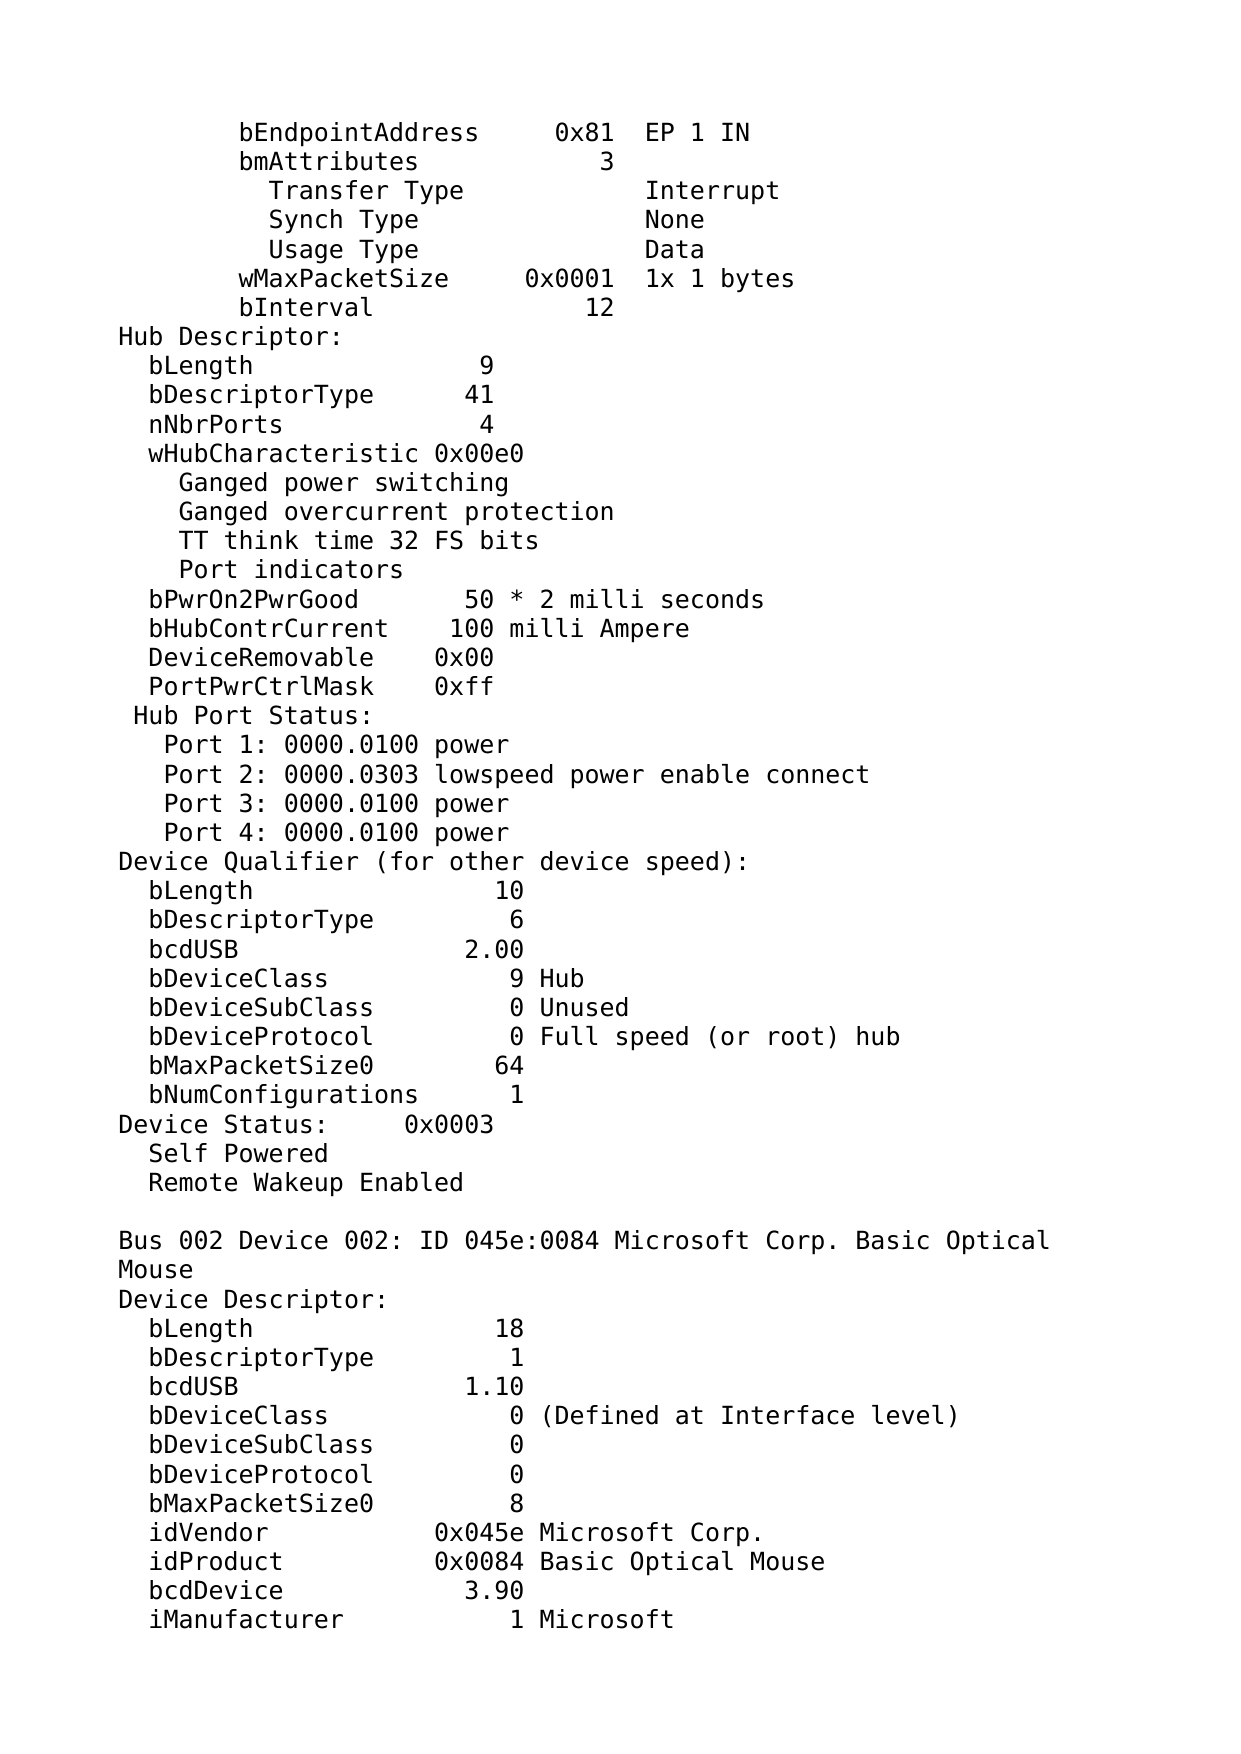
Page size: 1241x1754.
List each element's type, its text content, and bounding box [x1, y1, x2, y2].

text 00:00.0 RAM memory: NVIDIA Corporation C51 Host Bridge (rev a2) Subsystem: Fujitsu Technology Solutions Device 10c5 Control: I/O- Mem+ BusMaster+ SpecCycle- MemWINV- VGASnoop- ParErr- Stepping- SERR- FastB2B- DisINTx- Status: Cap+ 66MHz+ UDF- FastB2B+ ParErr- DEVSEL=fast >TAbort- <TAbort- <MAbort- >SERR- <PERR- INTx- Latency: 0 Capabilities: [44] HyperTransport: Slave or Primary Interface Command: BaseUnitID=0 UnitCnt=15 MastHost- DefDir- DUL- Link Control 0: CFlE+ CST- CFE- <LkFail- Init+ EOC- TXO- <CRCErr=0 IsocEn- LSEn- ExtCTL- 64b- Link Config 0: MLWI=16bit DwFcIn- MLWO=16bit DwFcOut- LWI=16bit DwFcInEn- LWO=16bit DwFcOutEn- Link Control 1: CFlE+ CST- CFE- <LkFail- Init+ EOC- TXO- <CRCErr=0 IsocEn- LSEn+ ExtCTL- 64b- Link Config 1: MLWI=16bit DwFcIn- MLWO=16bit DwFcOut- LWI=8bit DwFcInEn- LWO=8bit DwFcOutEn- Revision ID: 1.03 Link Frequency 0: 1.0GHz Link Error 0: <Prot- <Ovfl- <EOC- CTLTm- Link Frequency Capability 0: 200MHz+ 300MHz+ 400MHz+ 500MHz+ 600MHz+ 800MHz+ 1.0GHz+ 1.2GHz- 1.4GHz- 1.6GHz- Vend- Feature Capability: IsocFC+ LDTSTOP+ CRCTM- ECTLT- 64bA- UIDRD- Link Frequency 1: 800MHz Link Error 1: <Prot- <Ovfl- <EOC- CTLTm- Link Frequency Capability 1: 200MHz+ 300MHz+ 400MHz+ 500MHz+ 600MHz+ 800MHz+ 1.0GHz+ 1.2GHz- 1.4GHz- 1.6GHz- Vend- Error Handling: PFlE+ OFlE+ PFE- OFE- EOCFE- RFE- CRCFE- SERRFE- CF- RE- PNFE- ONFE- EOCNFE- RNFE- CRCNFE- SERRNFE- Prefetchable memory behind bridge Upper: 00-00 Bus Number: 00 Capabilities: [e0] HyperTransport: MSI Mapping Enable+ Fixed- Mapping Address Base: 00000000fee00000 00:00.1 RAM memory: NVIDIA Corporation C51 Memory Controller 0 (rev a2) Subsystem: Fujitsu Technology Solutions Device 10c5 Control: I/O- Mem- BusMaster- SpecCycle- MemWINV- VGASnoop- ParErr- Stepping- SERR+ FastB2B- DisINTx- Status: Cap- 66MHz+ UDF- FastB2B- ParErr- DEVSEL=fast >TAbort- <TAbort- <MAbort- >SERR+ <PERR- INTx- 00:00.2 RAM memory: NVIDIA Corporation C51 Memory Controller 1 (rev a2) Subsystem: Fujitsu Technology Solutions Device 10c5 Control: I/O- Mem- BusMaster- SpecCycle- MemWINV- VGASnoop- ParErr- Stepping- SERR- FastB2B- DisINTx- Status: Cap- 66MHz+ UDF- FastB2B- ParErr- DEVSEL=fast >TAbort- <TAbort- <MAbort- >SERR- <PERR- INTx- 00:00.3 RAM memory: NVIDIA Corporation C51 Memory Controller 5 (rev a2) Subsystem: Fujitsu Technology Solutions Device 10c5 Control: I/O- Mem- BusMaster- SpecCycle- MemWINV- VGASnoop- ParErr- Stepping- SERR- FastB2B- DisINTx- Status: Cap- 66MHz+ UDF- FastB2B+ ParErr- DEVSEL=fast >TAbort- <TAbort- <MAbort- >SERR- <PERR- INTx- 00:00.4 RAM memory: NVIDIA Corporation C51 Memory Controller 4 (rev a2) Subsystem: Fujitsu Technology Solutions Device 10c5 Control: I/O- Mem+ BusMaster+ SpecCycle- MemWINV- VGASnoop- ParErr- Stepping- SERR- FastB2B- DisINTx- Status: Cap- 66MHz+ UDF- FastB2B+ ParErr- DEVSEL=fast >TAbort- <TAbort- <MAbort- >SERR- <PERR- INTx- Latency: 0 00:00.5 RAM memory: NVIDIA Corporation C51 Host Bridge (rev a2) Subsystem: Fujitsu Technology Solutions Device 10c5 Control: I/O- Mem+ BusMaster+ SpecCycle- MemWINV- VGASnoop- ParErr- Stepping- SERR- FastB2B- DisINTx- Status: Cap+ 66MHz+ UDF- FastB2B+ ParErr- DEVSEL=fast >TAbort- <TAbort- <MAbort- >SERR- <PERR- INTx- Latency: 0 Capabilities: [44] #00 [00fe] Capabilities: [fc] #00 [0000] 00:00.6 RAM memory: NVIDIA Corporation C51 Memory Controller 3 (rev a2) Subsystem: Fujitsu Technology Solutions Device 10c5 Control: I/O- Mem- BusMaster- SpecCycle- MemWINV- VGASnoop- ParErr- Stepping- SERR+ FastB2B- DisINTx- Status: Cap- 66MHz+ UDF- FastB2B- ParErr- DEVSEL=fast >TAbort- <TAbort- <MAbort- >SERR- <PERR- INTx- 00:00.7 RAM memory: NVIDIA Corporation C51 Memory Controller 2 (rev a2) Subsystem: Fujitsu Technology Solutions Device 10c5 Control: I/O- Mem- BusMaster- SpecCycle- MemWINV- VGASnoop- ParErr- Stepping- SERR- FastB2B- DisINTx- Status: Cap- 66MHz+ UDF- FastB2B- ParErr- DEVSEL=fast >TAbort- <TAbort- <MAbort- >SERR- <PERR- INTx- 00:02.0 PCI bridge: NVIDIA Corporation C51 PCI Express Bridge (rev a1) (prog-if 00 [Normal decode]) Control: I/O+ Mem+ BusMaster+ SpecCycle- MemWINV- VGASnoop- ParErr- Stepping- SERR+ FastB2B- DisINTx+ Status: Cap+ 66MHz- UDF- FastB2B- ParErr- DEVSEL=fast >TAbort- <TAbort- <MAbort- >SERR- <PERR- INTx- Latency: 0, Cache Line Size: 64 bytes Bus: primary=00, secondary=01, subordinate=01, sec-latency=0 Secondary status: 66MHz- FastB2B- ParErr- DEVSEL=fast >TAbort- <TAbort- <MAbort- <SERR- <PERR- BridgeCtl: Parity- SERR- NoISA+ VGA- MAbort- >Reset- FastB2B- PriDiscTmr- SecDiscTmr- DiscTmrStat- DiscTmrSERREn- Capabilities: [40] Subsystem: NVIDIA Corporation Device 0000 Capabilities: [48] Power Management version 2 Flags: PMEClk- DSI- D1- D2- AuxCurrent=0mA PME(D0+,D1+,D2+,D3hot+,D3cold+) Status: D0 NoSoftRst- PME-Enable- DSel=0 DScale=0 PME- Capabilities: [50] MSI: Enable+ Count=1/2 Maskable- 64bit+ Address: 00000000fee0100c Data: 4149 Capabilities: [60] HyperTransport: MSI Mapping Enable- Fixed- Mapping Address Base: 00000000fee00000 Capabilities: [80] Express (v1) Root Port (Slot+), MSI 00 DevCap: MaxPayload 128 bytes, PhantFunc 0, Latency L0s <512ns, L1 <4us ExtTag- RBE- FLReset- DevCtl: Report errors: Correctable- Non-Fatal- Fatal- Unsupported- RlxdOrd+ ExtTag- PhantFunc- AuxPwr- NoSnoop+ MaxPayload 128 bytes, MaxReadReq 512 bytes DevSta: CorrErr- UncorrErr- FatalErr- UnsuppReq- AuxPwr- TransPend- LnkCap: Port #2, Speed 2.5GT/s, Width x1, ASPM L0s, Latency L0 <512ns, L1 <4us ClockPM- Surprise- LLActRep+ BwNot- LnkCtl: ASPM Disabled; RCB 64 bytes Disabled- Retrain- CommClk- ExtSynch- ClockPM- AutWidDis- BWInt- AutBWInt- LnkSta: Speed 2.5GT/s, Width x1, TrErr- Train- SlotClk+ DLActive- BWMgmt- ABWMgmt- SltCap: AttnBtn- PwrCtrl- MRL- AttnInd- PwrInd- HotPlug- Surprise- Slot #0, PowerLimit 0.000W; Interlock- NoCompl- SltCtl: Enable: AttnBtn- PwrFlt- MRL- PresDet- CmdCplt- HPIrq- LinkChg- Control: AttnInd Off, PwrInd On, Power- Interlock- SltSta: Status: AttnBtn- PowerFlt- MRL- CmdCplt- PresDet- Interlock- Changed: MRL- PresDet- LinkState- RootCtl: ErrCorrectable- ErrNon-Fatal- ErrFatal- PMEIntEna- CRSVisible- RootCap: CRSVisible- RootSta: PME ReqID 0000, PMEStatus- PMEPending- Capabilities: [100 v1] Virtual Channel Caps: LPEVC=0 RefClk=100ns PATEntryBits=1 Arb: Fixed- WRR32- WRR64- WRR128- Ctrl: ArbSelect=WRR32 Status: InProgress- VC0: Caps: PATOffset=00 MaxTimeSlots=1 RejSnoopTrans- Arb: Fixed- WRR32- WRR64- WRR128- TWRR128- WRR256- Ctrl: Enable+ ID=0 ArbSelect=Fixed TC/VC=ff Status: NegoPending- InProgress- Kernel driver in use: pcieport Kernel modules: shpchp 00:03.0 PCI bridge: NVIDIA Corporation C51 PCI Express Bridge (rev a1) (prog-if 00 [Normal decode]) Control: I/O+ Mem+ BusMaster+ SpecCycle- MemWINV- VGASnoop- ParErr- Stepping- SERR+ FastB2B- DisINTx+ Status: Cap+ 66MHz- UDF- FastB2B- ParErr- DEVSEL=fast >TAbort- <TAbort- <MAbort- >SERR- <PERR- INTx- Latency: 0, Cache Line Size: 64 bytes Bus: primary=00, secondary=02, subordinate=02, sec-latency=0 Secondary status: 66MHz- FastB2B- ParErr- DEVSEL=fast >TAbort- <TAbort- <MAbort- <SERR- <PERR- BridgeCtl: Parity- SERR- NoISA+ VGA- MAbort- >Reset- FastB2B- PriDiscTmr- SecDiscTmr- DiscTmrStat- DiscTmrSERREn- Capabilities: [40] Subsystem: NVIDIA Corporation Device 0000 Capabilities: [48] Power Management version 2 Flags: PMEClk- DSI- D1- D2- AuxCurrent=0mA PME(D0+,D1+,D2+,D3hot+,D3cold+) Status: D0 NoSoftRst- PME-Enable- DSel=0 DScale=0 PME- Capabilities: [50] MSI: Enable+ Count=1/2 Maskable- 64bit+ Address: 00000000fee0100c Data: 4151 Capabilities: [60] HyperTransport: MSI Mapping Enable- Fixed- Mapping Address Base: 00000000fee00000 Capabilities: [80] Express (v1) Root Port (Slot+), MSI 00 DevCap: MaxPayload 128 bytes, PhantFunc 0, Latency L0s <512ns, L1 <4us ExtTag- RBE- FLReset- DevCtl: Report errors: Correctable- Non-Fatal- Fatal- Unsupported- RlxdOrd+ ExtTag- PhantFunc- AuxPwr- NoSnoop+ MaxPayload 128 bytes, MaxReadReq 512 bytes DevSta: CorrErr- UncorrErr- FatalErr- UnsuppReq- AuxPwr- TransPend- LnkCap: Port #1, Speed 2.5GT/s, Width x1, ASPM L0s, Latency L0 <512ns, L1 <4us ClockPM- Surprise- LLActRep+ BwNot- LnkCtl: ASPM Disabled; RCB 64 bytes Disabled- Retrain- CommClk- ExtSynch- ClockPM- AutWidDis- BWInt- AutBWInt- LnkSta: Speed 2.5GT/s, Width x1, TrErr- Train- SlotClk+ DLActive- BWMgmt- ABWMgmt- SltCap: AttnBtn- PwrCtrl- MRL- AttnInd- PwrInd- HotPlug- Surprise- Slot #0, PowerLimit 0.000W; Interlock- NoCompl- SltCtl: Enable: AttnBtn- PwrFlt- MRL- PresDet- CmdCplt- HPIrq- LinkChg- Control: AttnInd Off, PwrInd On, Power- Interlock- SltSta: Status: AttnBtn- PowerFlt- MRL- CmdCplt- PresDet- Interlock- Changed: MRL- PresDet- LinkState- RootCtl: ErrCorrectable- ErrNon-Fatal- ErrFatal- PMEIntEna- CRSVisible- RootCap: CRSVisible- RootSta: PME ReqID 0000, PMEStatus- PMEPending- Capabilities: [100 v1] Virtual Channel Caps: LPEVC=0 RefClk=100ns PATEntryBits=1 Arb: Fixed- WRR32- WRR64- WRR128- Ctrl: ArbSelect=WRR32 Status: InProgress- VC0: Caps: PATOffset=00 MaxTimeSlots=1 RejSnoopTrans- Arb: Fixed- WRR32- WRR64- WRR128- TWRR128- WRR256- Ctrl: Enable+ ID=0 ArbSelect=Fixed TC/VC=ff Status: NegoPending- InProgress- Kernel driver in use: pcieport Kernel modules: shpchp 00:05.0 VGA compatible controller: NVIDIA Corporation C51 [GeForce 6150 LE] (rev a2) (prog-if 00 [VGA controller]) Subsystem: Fujitsu Technology Solutions Device 10c5 Control: I/O+ Mem+ BusMaster+ SpecCycle- MemWINV- VGASnoop- ParErr- Stepping- SERR- FastB2B- DisINTx- Status: Cap+ 66MHz+ UDF- FastB2B+ ParErr- DEVSEL=fast >TAbort- <TAbort- <MAbort- >SERR- <PERR- INTx- Latency: 0 Interrupt: pin A routed to IRQ 18 Region 0: Memory at f1000000 (32-bit, non-prefetchable) [size=16M] Region 1: Memory at e0000000 (64-bit, prefetchable) [size=256M] Region 3: Memory at f0000000 (64-bit, non-prefetchable) [size=16M] [virtual] Expansion ROM at 60000000 [disabled] [size=128K] Capabilities: [48] Power Management version 2 Flags: PMEClk- DSI- D1- D2- AuxCurrent=0mA PME(D0-,D1-,D2-,D3hot-,D3cold-) Status: D0 NoSoftRst- PME-Enable- DSel=0 DScale=0 PME- Capabilities: [50] MSI: Enable- Count=1/1 Maskable- 64bit+ Address: 0000000000000000 Data: 0000 Kernel driver in use: nouveau Kernel modules: nouveau, nvidiafb 00:09.0 RAM memory: NVIDIA Corporation MCP51 Host Bridge (rev a2) Subsystem: Fujitsu Technology Solutions Device 10c6 Control: I/O- Mem+ BusMaster+ SpecCycle- MemWINV- VGASnoop- ParErr- Stepping- SERR- FastB2B- DisINTx- Status: Cap+ 66MHz+ UDF- FastB2B+ ParErr- DEVSEL=fast >TAbort- <TAbort- <MAbort- >SERR- <PERR- INTx- Latency: 0 Capabilities: [44] HyperTransport: Slave or Primary Interface Command: BaseUnitID=9 UnitCnt=15 MastHost- DefDir- DUL- Link Control 0: CFlE+ CST- CFE- <LkFail- Init+ EOC- TXO- <CRCErr=0 IsocEn- LSEn+ ExtCTL- 64b- Link Config 0: MLWI=8bit DwFcIn- MLWO=8bit DwFcOut- LWI=8bit DwFcInEn- LWO=8bit DwFcOutEn- Link Control 1: CFlE- CST- CFE- <LkFail+ Init- EOC+ TXO+ <CRCErr=0 IsocEn- LSEn- ExtCTL- 64b- Link Config 1: MLWI=8bit DwFcIn- MLWO=8bit DwFcOut- LWI=8bit DwFcInEn- LWO=8bit DwFcOutEn- Revision ID: 1.03 Link Frequency 0: 800MHz Link Error 0: <Prot- <Ovfl- <EOC- CTLTm- Link Frequency Capability 0: 200MHz+ 300MHz+ 400MHz+ 500MHz+ 600MHz+ 800MHz+ 1.0GHz+ 1.2GHz- 1.4GHz- 1.6GHz- Vend- Feature Capability: IsocFC+ LDTSTOP+ CRCTM- ECTLT- 64bA- UIDRD- Link Frequency 1: 200MHz Link Error 1: <Prot- <Ovfl- <EOC- CTLTm- Link Frequency Capability 1: 200MHz- 300MHz- 400MHz- 500MHz- 600MHz- 800MHz- 1.0GHz- 1.2GHz- 1.4GHz- 1.6GHz- Vend- Error Handling: PFlE+ OFlE+ PFE- OFE- EOCFE- RFE- CRCFE- SERRFE- CF- RE- PNFE- ONFE- EOCNFE- RNFE- CRCNFE- SERRNFE- Prefetchable memory behind bridge Upper: 00-00 Bus Number: 00 Capabilities: [e0] HyperTransport: MSI Mapping Enable+ Fixed- Mapping Address Base: 00000000fee00000 00:0a.0 ISA bridge: NVIDIA Corporation MCP51 LPC Bridge (rev a3) Subsystem: Fujitsu Technology Solutions Device 10c6 Control: I/O+ Mem+ BusMaster+ SpecCycle+ MemWINV- VGASnoop- ParErr- Stepping- SERR- FastB2B- DisINTx- Status: Cap- 66MHz+ UDF- FastB2B+ ParErr- DEVSEL=fast >TAbort- <TAbort- <MAbort- >SERR- <PERR- INTx- Latency: 0 Region 0: I/O ports at 8800 [size=128] 00:0a.1 SMBus: NVIDIA Corporation MCP51 SMBus (rev a3) Subsystem: Fujitsu Technology Solutions Device 10c6 Control: I/O+ Mem- BusMaster- SpecCycle- MemWINV- VGASnoop- ParErr- Stepping- SERR- FastB2B- DisINTx- Status: Cap+ 66MHz+ UDF- FastB2B+ ParErr- DEVSEL=fast >TAbort- <TAbort- <MAbort- >SERR- <PERR- INTx- Interrupt: pin A routed to IRQ 10 Region 4: I/O ports at 88c0 [size=64] Region 5: I/O ports at 8880 [size=64] Capabilities: [44] Power Management version 2 Flags: PMEClk- DSI- D1- D2- AuxCurrent=0mA PME(D0-,D1-,D2-,D3hot+,D3cold+) Status: D0 NoSoftRst- PME-Enable- DSel=0 DScale=0 PME- Kernel driver in use: nForce2_smbus Kernel modules: nv_tco, i2c-nforce2 00:0b.0 USB controller: NVIDIA Corporation MCP51 USB Controller (rev a3) (prog-if 10 [OHCI]) Subsystem: Fujitsu Technology Solutions Device 10c6 Control: I/O+ Mem+ BusMaster+ SpecCycle- MemWINV- VGASnoop- ParErr- Stepping- SERR- FastB2B- DisINTx- Status: Cap+ 66MHz+ UDF- FastB2B+ ParErr- DEVSEL=fast >TAbort- <TAbort- <MAbort- >SERR- <PERR- INTx- Latency: 0 (750ns min, 250ns max) Interrupt: pin A routed to IRQ 23 Region 0: Memory at f2204000 (32-bit, non-prefetchable) [size=4K] Capabilities: [44] Power Management version 2 Flags: PMEClk- DSI- D1+ D2+ AuxCurrent=0mA PME(D0+,D1+,D2+,D3hot+,D3cold+) Status: D0 NoSoftRst- PME-Enable- DSel=0 DScale=0 PME- Kernel driver in use: ohci_hcd 00:0b.1 USB controller: NVIDIA Corporation MCP51 USB Controller (rev a3) (prog-if 20 [EHCI]) Subsystem: Fujitsu Technology Solutions Device 10c6 Control: I/O- Mem+ BusMaster+ SpecCycle- MemWINV- VGASnoop- ParErr- Stepping- SERR- FastB2B- DisINTx- Status: Cap+ 66MHz+ UDF- FastB2B+ ParErr- DEVSEL=fast >TAbort- <TAbort- <MAbort- >SERR- <PERR- INTx- Latency: 0 (750ns min, 250ns max) Interrupt: pin B routed to IRQ 22 Region 0: Memory at f2208000 (32-bit, non-prefetchable) [size=256] Capabilities: [44] Debug port: BAR=1 offset=0098 Capabilities: [80] Power Management version 2 Flags: PMEClk- DSI- D1+ D2+ AuxCurrent=0mA PME(D0+,D1+,D2+,D3hot+,D3cold+) Status: D0 NoSoftRst- PME-Enable- DSel=0 DScale=0 PME- Kernel driver in use: ehci_hcd 00:0d.0 IDE interface: NVIDIA Corporation MCP51 IDE (rev f1) (prog-if 8a [Master SecP PriP]) Subsystem: Fujitsu Technology Solutions Device 10c6 Control: I/O+ Mem- BusMaster+ SpecCycle- MemWINV- VGASnoop- ParErr- Stepping- SERR- FastB2B- DisINTx- Status: Cap+ 66MHz+ UDF- FastB2B+ ParErr- DEVSEL=fast >TAbort- <TAbort- <MAbort- >SERR- <PERR- INTx- Latency: 0 (750ns min, 250ns max) Region 0: [virtual] Memory at 000001f0 (32-bit, non-prefetchable) [size=8] Region 1: [virtual] Memory at 000003f0 (type 3, non-prefetchable) [size=1] Region 2: [virtual] Memory at 00000170 (32-bit, non-prefetchable) [size=8] Region 3: [virtual] Memory at 00000370 (type 3, non-prefetchable) [size=1] Region 4: I/O ports at 8c00 [size=16] Capabilities: [44] Power Management version 2 Flags: PMEClk- DSI- D1- D2- AuxCurrent=0mA PME(D0-,D1-,D2-,D3hot-,D3cold-) Status: D0 NoSoftRst- PME-Enable- DSel=0 DScale=0 PME- Kernel driver in use: pata_amd Kernel modules: pata_amd 00:0e.0 IDE interface: NVIDIA Corporation MCP51 Serial ATA Controller (rev f1) (prog-if 85 [Master SecO PriO]) Subsystem: Fujitsu Technology Solutions Device 10c6 Control: I/O+ Mem+ BusMaster+ SpecCycle- MemWINV- VGASnoop- ParErr- Stepping- SERR- FastB2B- DisINTx- Status: Cap+ 66MHz+ UDF- FastB2B+ ParErr- DEVSEL=fast >TAbort- <TAbort- <MAbort- >SERR- <PERR- INTx- Latency: 0 (750ns min, 250ns max) Interrupt: pin A routed to IRQ 21 Region 0: I/O ports at 8c40 [size=8] Region 1: I/O ports at 8c34 [size=4] Region 2: I/O ports at 8c38 [size=8] Region 3: I/O ports at 8c30 [size=4] Region 4: I/O ports at 8c10 [size=16] Region 5: Memory at f2205000 (32-bit, non-prefetchable) [size=4K] Capabilities: [44] Power Management version 2 Flags: PMEClk- DSI- D1- D2- AuxCurrent=0mA PME(D0-,D1-,D2-,D3hot-,D3cold-) Status: D0 NoSoftRst- PME-Enable- DSel=0 DScale=0 PME- Capabilities: [b0] MSI: Enable- Count=1/4 Maskable- 64bit+ Address: 0000000000000000 Data: 0000 Capabilities: [cc] HyperTransport: MSI Mapping Enable- Fixed+ Kernel driver in use: sata_nv Kernel modules: sata_nv 00:0f.0 IDE interface: NVIDIA Corporation MCP51 Serial ATA Controller (rev f1) (prog-if 85 [Master SecO PriO]) Subsystem: Fujitsu Technology Solutions Device 10c6 Control: I/O+ Mem+ BusMaster+ SpecCycle- MemWINV- VGASnoop- ParErr- Stepping- SERR- FastB2B- DisINTx- Status: Cap+ 66MHz+ UDF- FastB2B+ ParErr- DEVSEL=fast >TAbort- <TAbort- <MAbort- >SERR- <PERR- INTx- Latency: 0 (750ns min, 250ns max) Interrupt: pin A routed to IRQ 20 Region 0: I/O ports at 8c58 [size=8] Region 1: I/O ports at 8c4c [size=4] Region 2: I/O ports at 8c50 [size=8] Region 3: I/O ports at 8c48 [size=4] Region 4: I/O ports at 8c20 [size=16] Region 5: Memory at f2206000 (32-bit, non-prefetchable) [size=4K] Capabilities: [44] Power Management version 2 Flags: PMEClk- DSI- D1- D2- AuxCurrent=0mA PME(D0-,D1-,D2-,D3hot-,D3cold-) Status: D0 NoSoftRst- PME-Enable- DSel=0 DScale=0 PME- Capabilities: [b0] MSI: Enable- Count=1/4 Maskable- 64bit+ Address: 0000000000000000 Data: 0000 Capabilities: [cc] HyperTransport: MSI Mapping Enable- Fixed+ Kernel driver in use: sata_nv Kernel modules: sata_nv 00:10.0 PCI bridge: NVIDIA Corporation MCP51 PCI Bridge (rev a2) (prog-if 01 [Subtractive decode]) Control: I/O+ Mem+ BusMaster+ SpecCycle- MemWINV- VGASnoop- ParErr- Stepping- SERR+ FastB2B- DisINTx- Status: Cap+ 66MHz+ UDF- FastB2B+ ParErr- DEVSEL=fast >TAbort- <TAbort- <MAbort- >SERR- <PERR- INTx- Latency: 0 Bus: primary=00, secondary=04, subordinate=04, sec-latency=0 Secondary status: 66MHz- FastB2B+ ParErr- DEVSEL=medium >TAbort- <TAbort- <MAbort- <SERR- <PERR- BridgeCtl: Parity- SERR- NoISA+ VGA- MAbort- >Reset- FastB2B- PriDiscTmr- SecDiscTmr+ DiscTmrStat- DiscTmrSERREn- Capabilities: [b8] Subsystem: NVIDIA Corporation Device cb84 Capabilities: [8c] HyperTransport: MSI Mapping Enable- Fixed- Mapping Address Base: 00000000fee00000 00:10.1 Audio device: NVIDIA Corporation MCP51 High Definition Audio (rev a2) Subsystem: Fujitsu Technology Solutions Device 10c3 Control: I/O- Mem+ BusMaster+ SpecCycle- MemWINV- VGASnoop- ParErr- Stepping- SERR- FastB2B- DisINTx- Status: Cap+ 66MHz+ UDF- FastB2B+ ParErr- DEVSEL=fast >TAbort- <TAbort- <MAbort- >SERR- <PERR- INTx- Latency: 0 (500ns min, 1250ns max) Interrupt: pin B routed to IRQ 17 Region 0: Memory at f2200000 (32-bit, non-prefetchable) [size=16K] Capabilities: [44] Power Management version 2 Flags: PMEClk- DSI- D1- D2- AuxCurrent=0mA PME(D0-,D1-,D2-,D3hot+,D3cold+) Status: D0 NoSoftRst- PME-Enable- DSel=0 DScale=0 PME- Capabilities: [50] MSI: Enable- Count=1/1 Maskable+ 64bit+ Address: 0000000000000000 Data: 0000 Masking: 00000000 Pending: 00000000 Capabilities: [6c] HyperTransport: MSI Mapping Enable- Fixed+ Kernel driver in use: snd_hda_intel Kernel modules: snd-hda-intel 00:14.0 Bridge: NVIDIA Corporation MCP51 Ethernet Controller (rev a3) Subsystem: Fujitsu Technology Solutions Device 10c6 Control: I/O+ Mem+ BusMaster+ SpecCycle- MemWINV- VGASnoop- ParErr- Stepping- SERR- FastB2B- DisINTx- Status: Cap+ 66MHz+ UDF- FastB2B+ ParErr- DEVSEL=fast >TAbort- <TAbort- <MAbort- >SERR- <PERR- INTx- Latency: 0 (250ns min, 5000ns max) Interrupt: pin A routed to IRQ 19 Region 0: Memory at f2207000 (32-bit, non-prefetchable) [size=4K] Region 1: I/O ports at 8c60 [size=8] Capabilities: [44] Power Management version 2 Flags: PMEClk- DSI- D1+ D2+ AuxCurrent=0mA PME(D0+,D1+,D2+,D3hot+,D3cold+) Status: D0 NoSoftRst- PME-Enable+ DSel=0 DScale=0 PME- Kernel driver in use: forcedeth Kernel modules: forcedeth 00:18.0 Host bridge: Advanced Micro Devices, Inc. [AMD] K8 [Athlon64/Opteron] HyperTransport Technology Configuration Control: I/O- Mem- BusMaster- SpecCycle- MemWINV- VGASnoop- ParErr- Stepping- SERR- FastB2B- DisINTx- Status: Cap+ 66MHz- UDF- FastB2B- ParErr- DEVSEL=fast >TAbort- <TAbort- <MAbort- >SERR- <PERR- INTx- Capabilities: [80] HyperTransport: Host or Secondary Interface Command: WarmRst+ DblEnd- DevNum=0 ChainSide- HostHide+ Slave- <EOCErr- DUL- Link Control: CFlE- CST- CFE- <LkFail- Init+ EOC- TXO- <CRCErr=0 IsocEn- LSEn- ExtCTL- 64b- Link Config: MLWI=16bit DwFcIn- MLWO=16bit DwFcOut- LWI=16bit DwFcInEn- LWO=16bit DwFcOutEn- Revision ID: 1.02 Link Frequency: 1.0GHz Link Error: <Prot- <Ovfl- <EOC- CTLTm- Link Frequency Capability: 200MHz+ 300MHz- 400MHz+ 500MHz- 600MHz+ 800MHz+ 1.0GHz+ 1.2GHz- 1.4GHz- 1.6GHz- Vend- Feature Capability: IsocFC- LDTSTOP+ CRCTM- ECTLT- 64bA- UIDRD- ExtRS- UCnfE- 00:18.1 Host bridge: Advanced Micro Devices, Inc. [AMD] K8 [Athlon64/Opteron] Address Map Control: I/O- Mem- BusMaster- SpecCycle- MemWINV- VGASnoop- ParErr- Stepping- SERR- FastB2B- DisINTx- Status: Cap- 66MHz- UDF- FastB2B- ParErr- DEVSEL=fast >TAbort- <TAbort- <MAbort- >SERR- <PERR- INTx- 00:18.2 Host bridge: Advanced Micro Devices, Inc. [AMD] K8 [Athlon64/Opteron] DRAM Controller Control: I/O- Mem- BusMaster- SpecCycle- MemWINV- VGASnoop- ParErr- Stepping- SERR- FastB2B- DisINTx- Status: Cap- 66MHz- UDF- FastB2B- ParErr- DEVSEL=fast >TAbort- <TAbort- <MAbort- >SERR- <PERR- INTx- 00:18.3 Host bridge: Advanced Micro Devices, Inc. [AMD] K8 [Athlon64/Opteron] Miscellaneous Control Control: I/O- Mem- BusMaster- SpecCycle- MemWINV- VGASnoop- ParErr- Stepping- SERR- FastB2B- DisINTx- Status: Cap+ 66MHz- UDF- FastB2B- ParErr- DEVSEL=fast >TAbort- <TAbort- <MAbort- >SERR- <PERR- INTx- Capabilities: [f0] Secure device <?> Kernel driver in use: k8temp Kernel modules: k8temp Bus 001 Device 001: ID 1d6b:0002 Linux Foundation 2.0 root hub Device Descriptor: bLength 18 bDescriptorType 1 bcdUSB 2.00 bDeviceClass 9 Hub bDeviceSubClass 0 Unused bDeviceProtocol 0 Full speed (or root) hub bMaxPacketSize0 64 idVendor 0x1d6b Linux Foundation idProduct 0x0002 2.0 root hub bcdDevice 3.02 iManufacturer 3 Linux 3.2.0-72-generic ehci_hcd iProduct 2 EHCI Host Controller iSerial 1 0000:00:0b.1 bNumConfigurations 1 Configuration Descriptor: bLength 9 bDescriptorType 2 wTotalLength 25 bNumInterfaces 1 bConfigurationValue 1 iConfiguration 0 bmAttributes 0xe0 Self Powered Remote Wakeup MaxPower 0mA Interface Descriptor: bLength 9 bDescriptorType 4 bInterfaceNumber 0 bAlternateSetting 0 bNumEndpoints 1 bInterfaceClass 9 Hub bInterfaceSubClass 0 Unused bInterfaceProtocol 0 Full speed (or root) hub iInterface 0 Endpoint Descriptor: bLength 7 bDescriptorType 5 bEndpointAddress 0x81 EP 1 IN bmAttributes 3 Transfer Type Interrupt Synch Type None Usage Type Data wMaxPacketSize 0x0004 1x 4 bytes bInterval 12 Hub Descriptor: bLength 11 bDescriptorType 41 nNbrPorts 8 wHubCharacteristic 0x000a No power switching (usb 1.0) Per-port overcurrent protection bPwrOn2PwrGood 10 * 2 milli seconds bHubContrCurrent 0 milli Ampere DeviceRemovable 0x00 0x00 PortPwrCtrlMask 0xff 0xff Hub Port Status: Port 1: 0000.0100 power Port 2: 0000.0100 power Port 3: 0000.0503 highspeed power enable connect Port 4: 0000.0100 power Port 5: 0000.0100 power Port 6: 0000.0100 power Port 7: 0000.0100 power Port 8: 0000.0100 power Device Status: 0x0001 Self Powered Bus 002 Device 001: ID 1d6b:0001 Linux Foundation 1.1 root hub Device Descriptor: bLength 18 bDescriptorType 1 bcdUSB 1.10 bDeviceClass 9 Hub bDeviceSubClass 0 Unused bDeviceProtocol 0 Full speed (or root) hub bMaxPacketSize0 64 idVendor 0x1d6b Linux Foundation idProduct 0x0001 1.1 root hub bcdDevice 3.02 iManufacturer 3 Linux 3.2.0-72-generic ohci_hcd iProduct 2 OHCI Host Controller iSerial 1 0000:00:0b.0 bNumConfigurations 1 Configuration Descriptor: bLength 9 bDescriptorType 2 wTotalLength 25 bNumInterfaces 1 bConfigurationValue 1 iConfiguration 0 bmAttributes 0xe0 Self Powered Remote Wakeup MaxPower 0mA Interface Descriptor: bLength 9 bDescriptorType 4 bInterfaceNumber 0 bAlternateSetting 0 bNumEndpoints 1 bInterfaceClass 9 Hub bInterfaceSubClass 0 Unused bInterfaceProtocol 0 Full speed (or root) hub iInterface 0 Endpoint Descriptor: bLength 7 bDescriptorType 5 bEndpointAddress 0x81 EP 1 IN bmAttributes 3 Transfer Type Interrupt Synch Type None Usage Type Data wMaxPacketSize 0x0002 1x 2 bytes bInterval 255 Hub Descriptor: bLength 11 bDescriptorType 41 nNbrPorts 8 wHubCharacteristic 0x0002 No power switching (usb 1.0) Ganged overcurrent protection bPwrOn2PwrGood 1 * 2 milli seconds bHubContrCurrent 0 milli Ampere DeviceRemovable 0x00 0x00 PortPwrCtrlMask 0xff 0xff Hub Port Status: Port 1: 0000.0303 lowspeed power enable connect Port 2: 0000.0100 power Port 3: 0000.0100 power Port 4: 0000.0100 power Port 5: 0000.0100 power Port 6: 0000.0100 power Port 7: 0000.0100 power Port 8: 0000.0100 power Device Status: 0x0001 Self Powered Bus 001 Device 003: ID 05e3:0608 Genesys Logic, Inc. USB-2.0 4-Port HUB Device Descriptor: bLength 18 bDescriptorType 1 bcdUSB 2.00 bDeviceClass 9 Hub bDeviceSubClass 0 Unused bDeviceProtocol 1 Single TT bMaxPacketSize0 64 idVendor 0x05e3 Genesys Logic, Inc. idProduct 0x0608 USB-2.0 4-Port HUB bcdDevice 7.02 iManufacturer 0 iProduct 1 USB2.0 Hub iSerial 0 bNumConfigurations 1 Configuration Descriptor: bLength 9 bDescriptorType 2 wTotalLength 25 bNumInterfaces 1 bConfigurationValue 1 iConfiguration 0 bmAttributes 0xe0 Self Powered Remote Wakeup MaxPower 100mA Interface Descriptor: bLength 9 bDescriptorType 4 bInterfaceNumber 0 bAlternateSetting 0 bNumEndpoints 1 bInterfaceClass 9 Hub bInterfaceSubClass 0 Unused bInterfaceProtocol 0 Full speed (or root) hub iInterface 0 Endpoint Descriptor: bLength 7 bDescriptorType 5 bEndpointAddress 0x81 EP 1 IN bmAttributes 3 Transfer Type Interrupt Synch Type None Usage Type Data wMaxPacketSize 0x0001 1x 1 bytes bInterval 12 Hub Descriptor: bLength 9 bDescriptorType 41 nNbrPorts 4 wHubCharacteristic 0x00e0 Ganged power switching Ganged overcurrent protection TT think time 32 FS bits Port indicators bPwrOn2PwrGood 50 * 2 milli seconds bHubContrCurrent 100 milli Ampere DeviceRemovable 0x00 PortPwrCtrlMask 0xff Hub Port Status: Port 1: 0000.0100 power Port 2: 0000.0303 lowspeed power enable connect Port 3: 0000.0100 power Port 4: 0000.0100 power Device Qualifier (for other device speed): bLength 10 bDescriptorType 6 bcdUSB 2.00 bDeviceClass 9 Hub bDeviceSubClass 0 Unused bDeviceProtocol 0 Full speed (or root) hub bMaxPacketSize0 64 bNumConfigurations 1 Device Status: 0x0003 Self Powered Remote Wakeup Enabled Bus 002 Device 002: ID 045e:0084 Microsoft Corp. Basic Optical Mouse Device Descriptor: bLength 18 bDescriptorType 1 bcdUSB 1.10 bDeviceClass 0 (Defined at Interface level) bDeviceSubClass 0 bDeviceProtocol 0 bMaxPacketSize0 8 idVendor 0x045e Microsoft Corp. idProduct 0x0084 Basic Optical Mouse bcdDevice 3.90 iManufacturer 1 Microsoft iProduct 2 Microsoft Basic Optical Mouse iSerial 0 bNumConfigurations 1 Configuration Descriptor: bLength 9 bDescriptorType 2 wTotalLength 34 bNumInterfaces 1 bConfigurationValue 1 iConfiguration 0 bmAttributes 0xa0 (Bus Powered) Remote Wakeup MaxPower 100mA Interface Descriptor: bLength 9 bDescriptorType 4 bInterfaceNumber 0 bAlternateSetting 0 bNumEndpoints 1 bInterfaceClass 3 Human Interface Device bInterfaceSubClass 1 Boot Interface Subclass bInterfaceProtocol 2 Mouse iInterface 0 HID Device Descriptor: bLength 9 bDescriptorType 33 bcdHID 1.11 bCountryCode 0 Not supported bNumDescriptors 1 bDescriptorType 34 Report wDescriptorLength 52 Report Descriptors: ** UNAVAILABLE ** Endpoint Descriptor: bLength 7 bDescriptorType 5 bEndpointAddress 0x81 EP 1 IN bmAttributes 3 Transfer Type Interrupt Synch Type None Usage Type Data wMaxPacketSize 0x0004 1x 4 bytes bInterval 10 Device Status: 0xd298 (Bus Powered) Bus 001 Device 004: ID 05d5:0688 Super Gate Technology Co., Ltd Device Descriptor: bLength 18 bDescriptorType 1 bcdUSB 1.10 bDeviceClass 0 (Defined at Interface level) bDeviceSubClass 0 bDeviceProtocol 0 bMaxPacketSize0 8 idVendor 0x05d5 Super Gate Technology Co., Ltd idProduct 0x0688 bcdDevice 1.01 iManufacturer 1 KEYBOARD iProduct 2 USB KB iSerial 0 bNumConfigurations 1 Configuration Descriptor: bLength 9 bDescriptorType 2 wTotalLength 59 bNumInterfaces 2 bConfigurationValue 1 iConfiguration 0 bmAttributes 0xa0 (Bus Powered) Remote Wakeup MaxPower 100mA Interface Descriptor: bLength 9 bDescriptorType 4 bInterfaceNumber 0 bAlternateSetting 0 bNumEndpoints 1 bInterfaceClass 3 Human Interface Device bInterfaceSubClass 1 Boot Interface Subclass bInterfaceProtocol 1 Keyboard iInterface 0 HID Device Descriptor: bLength 9 bDescriptorType 33 bcdHID 1.10 bCountryCode 0 Not supported bNumDescriptors 1 bDescriptorType 34 Report wDescriptorLength 65 Report Descriptors: ** UNAVAILABLE ** Endpoint Descriptor: bLength 7 bDescriptorType 5 bEndpointAddress 0x81 EP 1 IN bmAttributes 3 Transfer Type Interrupt Synch Type None Usage Type Data wMaxPacketSize 0x0008 1x 8 bytes bInterval 10 Interface Descriptor: bLength 9 bDescriptorType 4 bInterfaceNumber 1 bAlternateSetting 0 bNumEndpoints 1 bInterfaceClass 3 Human Interface Device bInterfaceSubClass 1 Boot Interface Subclass bInterfaceProtocol 2 Mouse iInterface 0 HID Device Descriptor: bLength 9 bDescriptorType 33 bcdHID 1.10 bCountryCode 0 Not supported bNumDescriptors 1 bDescriptorType 34 Report wDescriptorLength 50 Report Descriptors: ** UNAVAILABLE ** Endpoint Descriptor: bLength 7 bDescriptorType 5 bEndpointAddress 0x82 EP 2 IN bmAttributes 3 Transfer Type Interrupt Synch Type None Usage Type Data wMaxPacketSize 0x0005 1x 5 bytes bInterval 10 Device Status: 0xd2f0 (Bus Powered) Debug Mode rbs102 Beschreibung: »Mini Tower«-Rechner Version: ESPP Breite: 32 bits Fähigkeiten: smbios-2.4 dmi-2.4 smp-1.4 smp Konfiguration: boot=normal chassis=mini-tower cpus=1 uuid=B4B9A63A-47F7-11DB-8EF0-003005CED3EF *-core Beschreibung: Hauptplatine Produkt: D2461-A1 Hersteller: FUJITSU SIEMENS Physische ID: 0 Version: S26361-D2461-A1 Seriennummer: 21655156 *-firmware Beschreibung: BIOS Hersteller: FUJITSU SIEMENS // Phoenix Technologies Ltd. Physische ID: 0 Version: 6.00 R1.04.2461.A1 date: 08/01/2006 Größe: 101KiB Kapazität: 448KiB Fähigkeiten: pci pnp upgrade shadowing escd cdboot bootselect int13floppynec int13floppytoshiba int13floppy360 int13floppy1200 int13floppy720 int13floppy2880 int5printscreen int9keyboard int14serial int17printer int10video acpi usb ls120boot zipboot biosbootspecification *-cpu Beschreibung: CPU Produkt: AMD Athlon(tm) 64 Processor 3800+ Hersteller: Hynix Semiconductor (Hyundai Electronics) Physische ID: 4 Bus-Informationen: cpu@0 Version: 15.15.2 Steckplatz: Socket AM2 Größe: 1GHz Kapazität: 2400MHz Breite: 64 bits Takt: 133MHz Fähigkeiten: boot fpu fpu_exception wp vme de pse tsc msr pae mce cx8 apic mtrr pge mca cmov pat pse36 clflush mmx fxsr sse sse2 syscall nx mmxext fxsr_opt rdtscp x86-64 3dnowext 3dnow up extd_apicid pni cx16 lahf_lm svm extapic cr8_legacy cpufreq *-cache:0 Beschreibung: L1 Cache Physische ID: 5 Steckplatz: L1 Cache Größe: 128KiB Fähigkeiten: asynchronous internal write-back *-cache:1 Beschreibung: L2 Cache Physische ID: 6 Steckplatz: L2 Cache Größe: 512KiB Kapazität: 512KiB Fähigkeiten: synchronous internal write-through unified *-memory:0 Beschreibung: Systemspeicher Physische ID: 20 Steckplatz: Systemplatine oder Hauptplatine Größe: 1475MiB *-bank:0 Beschreibung: DIMM DDR2 Synchron 133 MHz (7,5 ns) Physische ID: 0 Steckplatz: Slot-1 Größe: 512MiB Breite: 64 bits Takt: 133MHz (7.5ns) *-bank:1 Beschreibung: DIMM DDR2 133 MHz (7,5 ns) [leer] Physische ID: 1 Steckplatz: Slot-3 Takt: 133MHz (7.5ns) *-bank:2 Beschreibung: DIMM DDR2 Synchron 133 MHz (7,5 ns) Physische ID: 2 Steckplatz: Slot-2 Größe: 512MiB Breite: 64 bits Takt: 133MHz (7.5ns) *-bank:3 Beschreibung: DIMM DDR2 133 MHz (7,5 ns) [leer] Physische ID: 3 Steckplatz: Slot-4 Takt: 133MHz (7.5ns) *-memory:1 UNGEFORDERT Beschreibung: RAM memory Produkt: C51 Host Bridge Hersteller: NVIDIA Corporation Physische ID: 1 Bus-Informationen: pci@0000:00:00.0 Version: a2 Breite: 32 bits Takt: 66MHz (15.2ns) Fähigkeiten: ht bus_master cap_list Konfiguration: latency=0 *-memory:2 UNGEFORDERT Beschreibung: RAM memory Produkt: C51 Memory Controller 0 Hersteller: NVIDIA Corporation Physische ID: 0.1 Bus-Informationen: pci@0000:00:00.1 Version: a2 Breite: 32 bits Takt: 66MHz (15.2ns) Konfiguration: latency=0 *-memory:3 UNGEFORDERT Beschreibung: RAM memory Produkt: C51 Memory Controller 1 Hersteller: NVIDIA Corporation Physische ID: 0.2 Bus-Informationen: pci@0000:00:00.2 Version: a2 Breite: 32 bits Takt: 66MHz (15.2ns) Konfiguration: latency=0 *-memory:4 UNGEFORDERT Beschreibung: RAM memory Produkt: C51 Memory Controller 5 Hersteller: NVIDIA Corporation Physische ID: 0.3 Bus-Informationen: pci@0000:00:00.3 Version: a2 Breite: 32 bits Takt: 66MHz (15.2ns) Konfiguration: latency=0 *-memory:5 UNGEFORDERT Beschreibung: RAM memory Produkt: C51 Memory Controller 4 Hersteller: NVIDIA Corporation Physische ID: 0.4 Bus-Informationen: pci@0000:00:00.4 Version: a2 Breite: 32 bits Takt: 66MHz (15.2ns) Fähigkeiten: bus_master Konfiguration: latency=0 *-memory:6 UNGEFORDERT Beschreibung: RAM memory Produkt: C51 Host Bridge Hersteller: NVIDIA Corporation Physische ID: 0.5 Bus-Informationen: pci@0000:00:00.5 Version: a2 Breite: 32 bits Takt: 66MHz (15.2ns) Fähigkeiten: bus_master cap_list Konfiguration: latency=0 *-memory:7 UNGEFORDERT Beschreibung: RAM memory Produkt: C51 Memory Controller 3 Hersteller: NVIDIA Corporation Physische ID: 0.6 Bus-Informationen: pci@0000:00:00.6 Version: a2 Breite: 32 bits Takt: 66MHz (15.2ns) Konfiguration: latency=0 *-memory:8 UNGEFORDERT Beschreibung: RAM memory Produkt: C51 Memory Controller 2 Hersteller: NVIDIA Corporation Physische ID: 0.7 Bus-Informationen: pci@0000:00:00.7 Version: a2 Breite: 32 bits Takt: 66MHz (15.2ns) Konfiguration: latency=0 *-pci:0 Beschreibung: PCI bridge Produkt: C51 PCI Express Bridge Hersteller: NVIDIA Corporation Physische ID: 2 Bus-Informationen: pci@0000:00:02.0 Version: a1 Breite: 32 bits Takt: 33MHz Fähigkeiten: pci pm msi ht pciexpress normal_decode bus_master cap_list Konfiguration: driver=pcieport Ressourcen: irq:40 *-pci:1 Beschreibung: PCI bridge Produkt: C51 PCI Express Bridge Hersteller: NVIDIA Corporation Physische ID: 3 Bus-Informationen: pci@0000:00:03.0 Version: a1 Breite: 32 bits Takt: 33MHz Fähigkeiten: pci pm msi ht pciexpress normal_decode bus_master cap_list Konfiguration: driver=pcieport Ressourcen: irq:41 *-display Beschreibung: VGA compatible controller Produkt: C51 [GeForce 6150 LE] Hersteller: NVIDIA Corporation Physische ID: 5 Bus-Informationen: pci@0000:00:05.0 Version: a2 Breite: 64 bits Takt: 66MHz Fähigkeiten: pm msi vga_controller bus_master cap_list rom Konfiguration: driver=nouveau latency=0 Ressourcen: irq:18 memory:f1000000-f1ffffff memory:e0000000-efffffff memory:f0000000-f0ffffff memory:60000000-6001ffff *-memory:9 UNGEFORDERT Beschreibung: RAM memory Produkt: MCP51 Host Bridge Hersteller: NVIDIA Corporation Physische ID: 9 Bus-Informationen: pci@0000:00:09.0 Version: a2 Breite: 32 bits Takt: 66MHz (15.2ns) Fähigkeiten: ht bus_master cap_list Konfiguration: latency=0 *-isa Beschreibung: ISA bridge Produkt: MCP51 LPC Bridge Hersteller: NVIDIA Corporation Physische ID: a Bus-Informationen: pci@0000:00:0a.0 Version: a3 Breite: 32 bits Takt: 66MHz Fähigkeiten: isa bus_master Konfiguration: latency=0 Ressourcen: ioport:8800(Größe=128) *-serial Beschreibung: SMBus Produkt: MCP51 SMBus Hersteller: NVIDIA Corporation Physische ID: a.1 Bus-Informationen: pci@0000:00:0a.1 Version: a3 Breite: 32 bits Takt: 66MHz Fähigkeiten: pm cap_list Konfiguration: driver=nForce2_smbus latency=0 Ressourcen: irq:10 ioport:88c0(Größe=64) ioport:8880(Größe=64) *-usb:0 Beschreibung: USB controller Produkt: MCP51 USB Controller Hersteller: NVIDIA Corporation Physische ID: b Bus-Informationen: pci@0000:00:0b.0 Version: a3 Breite: 32 bits Takt: 66MHz Fähigkeiten: pm ohci bus_master cap_list Konfiguration: driver=ohci_hcd latency=0 maxlatency=1 mingnt=3 Ressourcen: irq:23 memory:f2204000-f2204fff *-usb:1 Beschreibung: USB controller Produkt: MCP51 USB Controller Hersteller: NVIDIA Corporation Physische ID: b.1 Bus-Informationen: pci@0000:00:0b.1 Version: a3 Breite: 32 bits Takt: 66MHz Fähigkeiten: debug pm ehci bus_master cap_list Konfiguration: driver=ehci_hcd latency=0 maxlatency=1 mingnt=3 Ressourcen: irq:22 memory:f2208000-f22080ff *-ide:0 Beschreibung: IDE interface Produkt: MCP51 IDE Hersteller: NVIDIA Corporation Physische ID: d Bus-Informationen: pci@0000:00:0d.0 Version: f1 Breite: 32 bits Takt: 66MHz Fähigkeiten: ide pm bus_master cap_list Konfiguration: driver=pata_amd latency=0 maxlatency=1 mingnt=3 Ressourcen: irq:0 ioport:1f0(Größe=8) ioport:3f6 ioport:170(Größe=8) ioport:376 ioport:8c00(Größe=16) *-ide:1 Beschreibung: IDE interface Produkt: MCP51 Serial ATA Controller Hersteller: NVIDIA Corporation Physische ID: e Bus-Informationen: pci@0000:00:0e.0 Logischer Name: scsi0 Logischer Name: scsi1 Version: f1 Breite: 32 bits Takt: 66MHz Fähigkeiten: ide pm msi ht bus_master cap_list emulated Konfiguration: driver=sata_nv latency=0 maxlatency=1 mingnt=3 Ressourcen: irq:21 ioport:8c40(Größe=8) ioport:8c34(Größe=4) ioport:8c38(Größe=8) ioport:8c30(Größe=4) ioport:8c10(Größe=16) memory:f2205000-f2205fff *-disk Beschreibung: ATA Disk Produkt: SAMSUNG HD080HJ Physische ID: 0 Bus-Informationen: scsi@0:0.0.0 Logischer Name: /dev/sda Version: ZH10 Seriennummer: S08EJ1GL908512 Größe: 74GiB (80GB) Fähigkeiten: partitioned partitioned:dos Konfiguration: ansiversion=5 signature=59b57054 *-volume:0 Beschreibung: Linux filesystem partition Hersteller: Linux Physische ID: 1 Bus-Informationen: scsi@0:0.0.0,1 Logischer Name: /dev/sda1 Logischer Name: / Version: 0.0 Größe: 14GiB Kapazität: 14GiB Fähigkeiten: primary bootable ext2 initialized Konfiguration: filesystem=ext2 modified=2014-11-22 16:30:16 mount.fstype=ext2 mount.options=rw,noatime,errors=remount-ro mounted=2014-11-22 16:26:55 state=mounted *-volume:1 Beschreibung: Linux swap Laufwerk Physische ID: 2 Bus-Informationen: scsi@0:0.0.0,2 Logischer Name: /dev/sda2 Version: 1 Größe: 2047MiB Kapazität: 2047MiB Fähigkeiten: primary nofs swap initialized Konfiguration: filesystem=swap pagesize=4096 *-volume:2 Beschreibung: Linux filesystem partition Hersteller: Linux Physische ID: 3 Bus-Informationen: scsi@0:0.0.0,3 Logischer Name: /dev/sda3 Logischer Name: /media/vm Version: 0.0 Größe: 25GiB Kapazität: 25GiB Fähigkeiten: primary ext2 initialized Konfiguration: filesystem=ext2 modified=2014-11-22 16:28:10 mount.fstype=ext2 mount.options=rw,relatime,errors=continue mounted=2014-11-22 16:26:48 state=mounted *-cdrom Beschreibung: DVD reader Physische ID: 1 Bus-Informationen: scsi@1:0.0.0 Logischer Name: /dev/cdrom1 Logischer Name: /dev/dvd1 Logischer Name: /dev/sr0 Fähigkeiten: audio dvd Konfiguration: status=nodisc *-ide:2 Beschreibung: IDE interface Produkt: MCP51 Serial ATA Controller Hersteller: NVIDIA Corporation Physische ID: f Bus-Informationen: pci@0000:00:0f.0 Version: f1 Breite: 32 bits Takt: 66MHz Fähigkeiten: ide pm msi ht bus_master cap_list Konfiguration: driver=sata_nv latency=0 maxlatency=1 mingnt=3 Ressourcen: irq:20 ioport:8c58(Größe=8) ioport:8c4c(Größe=4) ioport:8c50(Größe=8) ioport:8c48(Größe=4) ioport:8c20(Größe=16) memory:f2206000-f2206fff *-pci:2 Beschreibung: PCI bridge Produkt: MCP51 PCI Bridge Hersteller: NVIDIA Corporation Physische ID: 10 Bus-Informationen: pci@0000:00:10.0 Version: a2 Breite: 32 bits Takt: 66MHz Fähigkeiten: pci ht subtractive_decode bus_master cap_list *-multimedia Beschreibung: Audio device Produkt: MCP51 High Definition Audio Hersteller: NVIDIA Corporation Physische ID: 10.1 Bus-Informationen: pci@0000:00:10.1 Version: a2 Breite: 32 bits Takt: 66MHz Fähigkeiten: pm msi ht bus_master cap_list Konfiguration: driver=snd_hda_intel latency=0 maxlatency=5 mingnt=2 Ressourcen: irq:17 memory:f2200000-f2203fff *-bridge Beschreibung: Ethernet interface Produkt: MCP51 Ethernet Controller Hersteller: NVIDIA Corporation Physische ID: 14 Bus-Informationen: pci@0000:00:14.0 Logischer Name: eth0 Version: a3 Seriennummer: 00:30:05:ce:d3:ef Größe: 1000000000 Kapazität: 1000000000 Breite: 32 bits Takt: 66MHz Fähigkeiten: bridge pm bus_master cap_list ethernet physical mii 10bt 10bt-fd 100bt 100bt-fd 1000bt-fd autonegotiation Konfiguration: autonegotiation=on broadcast=yes driver=forcedeth driverversion=0.64 duplex=full ip=10.16.21.2 latency=0 link=yes maxlatency=20 mingnt=1 multicast=yes port=MII speed=1Gbit/s Ressourcen: irq:19 memory:f2207000-f2207fff ioport:8c60(Größe=8) *-pci:3 Beschreibung: Host bridge Produkt: K8 [Athlon64/Opteron] HyperTransport Technology Configuration Hersteller: Hynix Semiconductor (Hyundai Electronics) Physische ID: 100 Bus-Informationen: pci@0000:00:18.0 Version: 00 Breite: 32 bits Takt: 33MHz *-pci:4 Beschreibung: Host bridge Produkt: K8 [Athlon64/Opteron] Address Map Hersteller: Hynix Semiconductor (Hyundai Electronics) Physische ID: 101 Bus-Informationen: pci@0000:00:18.1 Version: 00 Breite: 32 bits Takt: 33MHz *-pci:5 Beschreibung: Host bridge Produkt: K8 [Athlon64/Opteron] DRAM Controller Hersteller: Hynix Semiconductor (Hyundai Electronics) Physische ID: 102 Bus-Informationen: pci@0000:00:18.2 Version: 00 Breite: 32 bits Takt: 33MHz *-pci:6 Beschreibung: Host bridge Produkt: K8 [Athlon64/Opteron] Miscellaneous Control Hersteller: Hynix Semiconductor (Hyundai Electronics) Physische ID: 103 Bus-Informationen: pci@0000:00:18.3 Version: 00 Breite: 32 bits Takt: 33MHz Konfiguration: driver=k8temp Ressourcen: irq:0 processor : 0 vendor_id : AuthenticAMD cpu family : 15 model : 79 model name : AMD Athlon(tm) 64 Processor 3800+ stepping : 2 cpu MHz : 2400.000 cache size : 512 KB fdiv_bug : no hlt_bug : no f00f_bug : no coma_bug : no fpu : yes fpu_exception : yes cpuid level : 1 wp : yes flags : fpu vme de pse tsc msr pae mce cx8 apic mtrr pge mca cmov pat pse36 clflush mmx fxsr sse sse2 syscall nx mmxext fxsr_opt rdtscp lm 3dnowext 3dnow up extd_apicid pni cx16 lahf_lm svm extapic cr8_legacy bogomips : 4822.11 clflush size : 64 cache_alignment : 64 address sizes : 40 bits physical, 48 bits virtual power management: ts fid vid ttp tm stc [118, 118, 1122, 1635]
